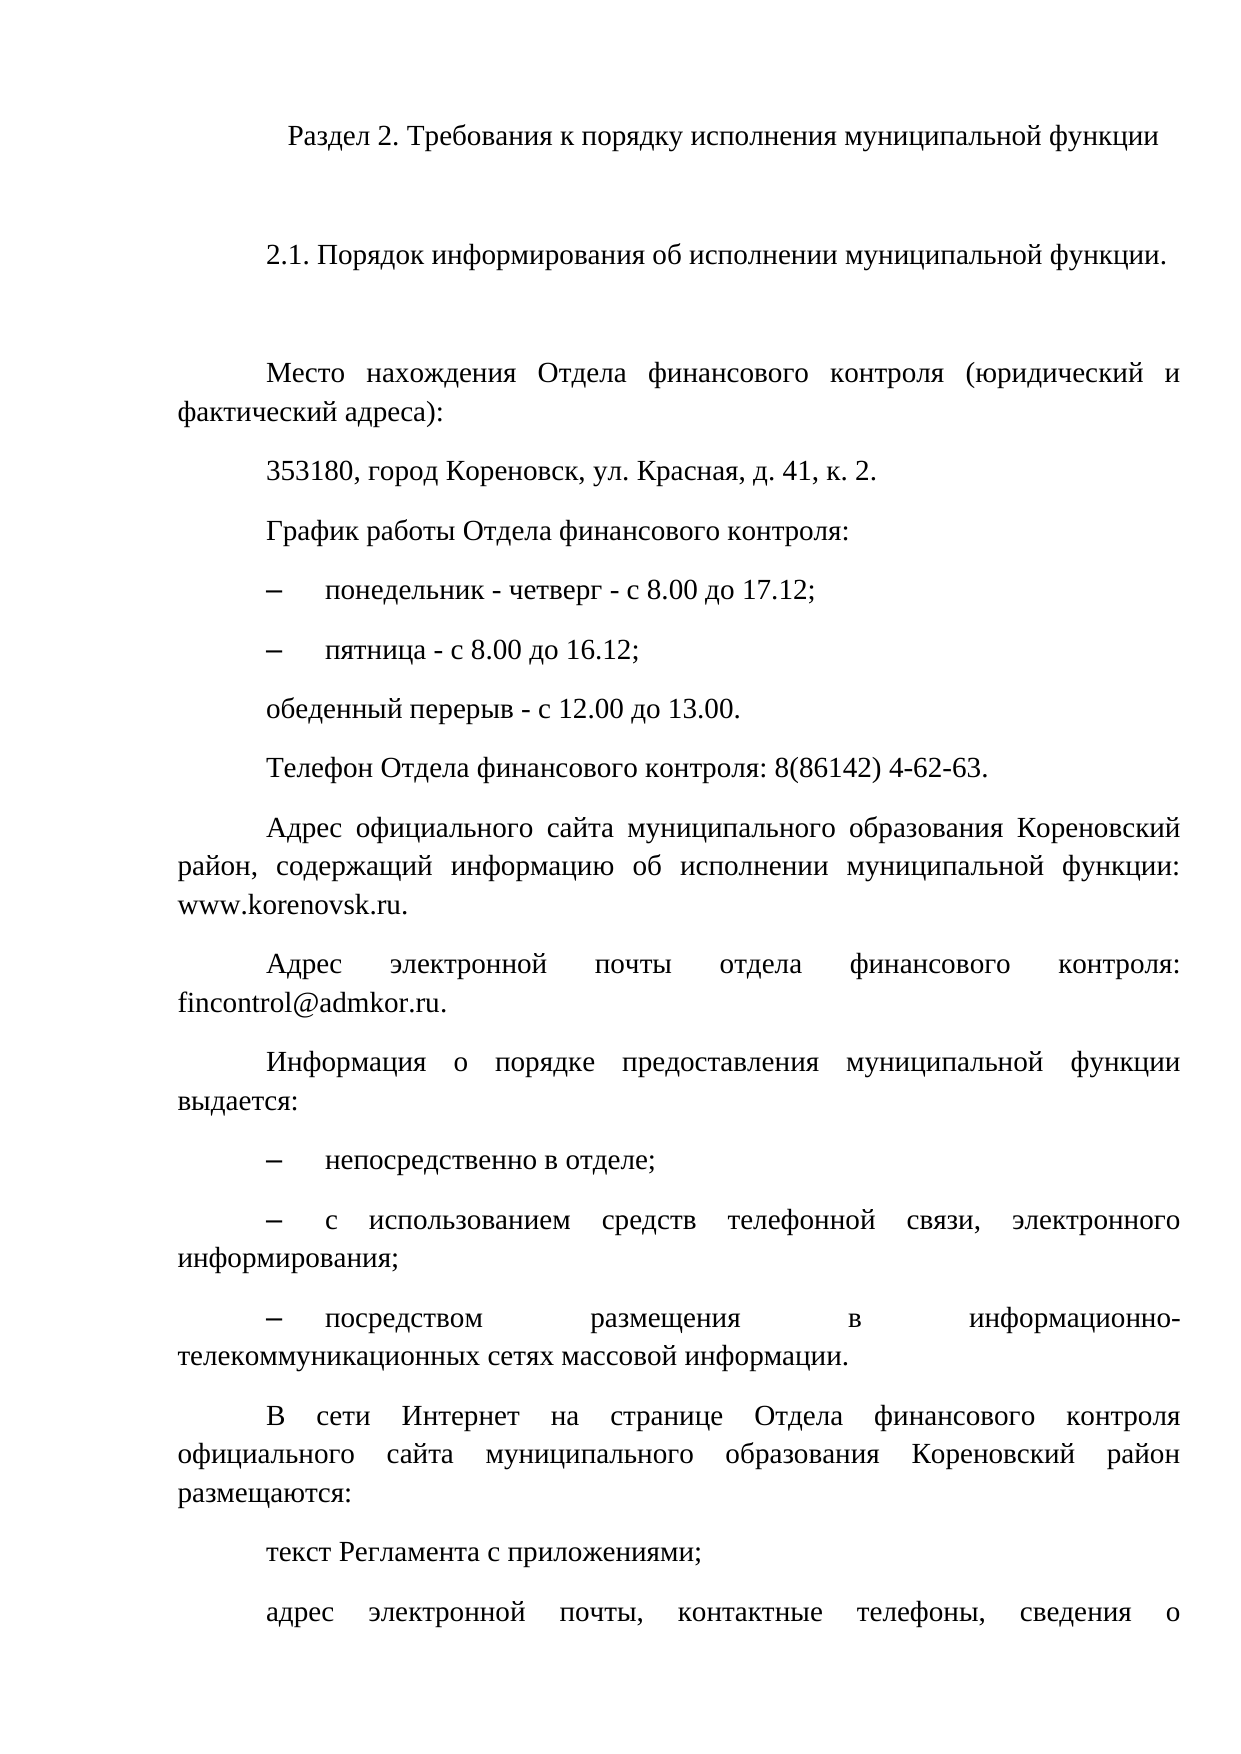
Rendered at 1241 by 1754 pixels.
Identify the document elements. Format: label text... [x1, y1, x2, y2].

text адрес электронной почты, контактные телефоны, сведения о [177, 1594, 1181, 1627]
text Адрес электронной почты отдела финансового контроля: fincontrol@admkor.ru. [177, 946, 1181, 1018]
text Раздел 2. Требования к порядку исполнения муниципальной функции [177, 118, 1181, 152]
list непосредственно в отделе; [177, 1142, 1181, 1176]
text Место нахождения Отдела финансового контроля (юридический и фактический адреса): [177, 356, 1181, 428]
text Адрес официального сайта муниципального образования Кореновский район, содержащий информацию об исполнении муниципальной функции: www.korenovsk.ru. [177, 810, 1181, 921]
list с использованием средств телефонной связи, электронного информирования; [177, 1202, 1181, 1274]
text текст Регламента с приложениями; [177, 1534, 1181, 1568]
list понедельник - четверг - с 8.00 до 17.12; [177, 572, 1181, 606]
text Информация о порядке предоставления муниципальной функции выдается: [177, 1044, 1181, 1116]
list посредством размещения в информационно-телекоммуникационных сетях массовой информации. [177, 1300, 1181, 1372]
text График работы Отдела финансового контроля: [177, 513, 1181, 546]
text 2.1. Порядок информирования об исполнении муниципальной функции. [177, 237, 1181, 270]
text В сети Интернет на странице Отдела финансового контроля официального сайта муниципального образования Кореновский район размещаются: [177, 1398, 1181, 1508]
list пятница - с 8.00 до 16.12; [177, 632, 1181, 665]
text 353180, город Кореновск, ул. Красная, д. 41, к. 2. [177, 453, 1181, 487]
text Телефон Отдела финансового контроля: 8(86142) 4-62-63. [177, 751, 1181, 784]
text обеденный перерыв - с 12.00 до 13.00. [177, 691, 1181, 725]
